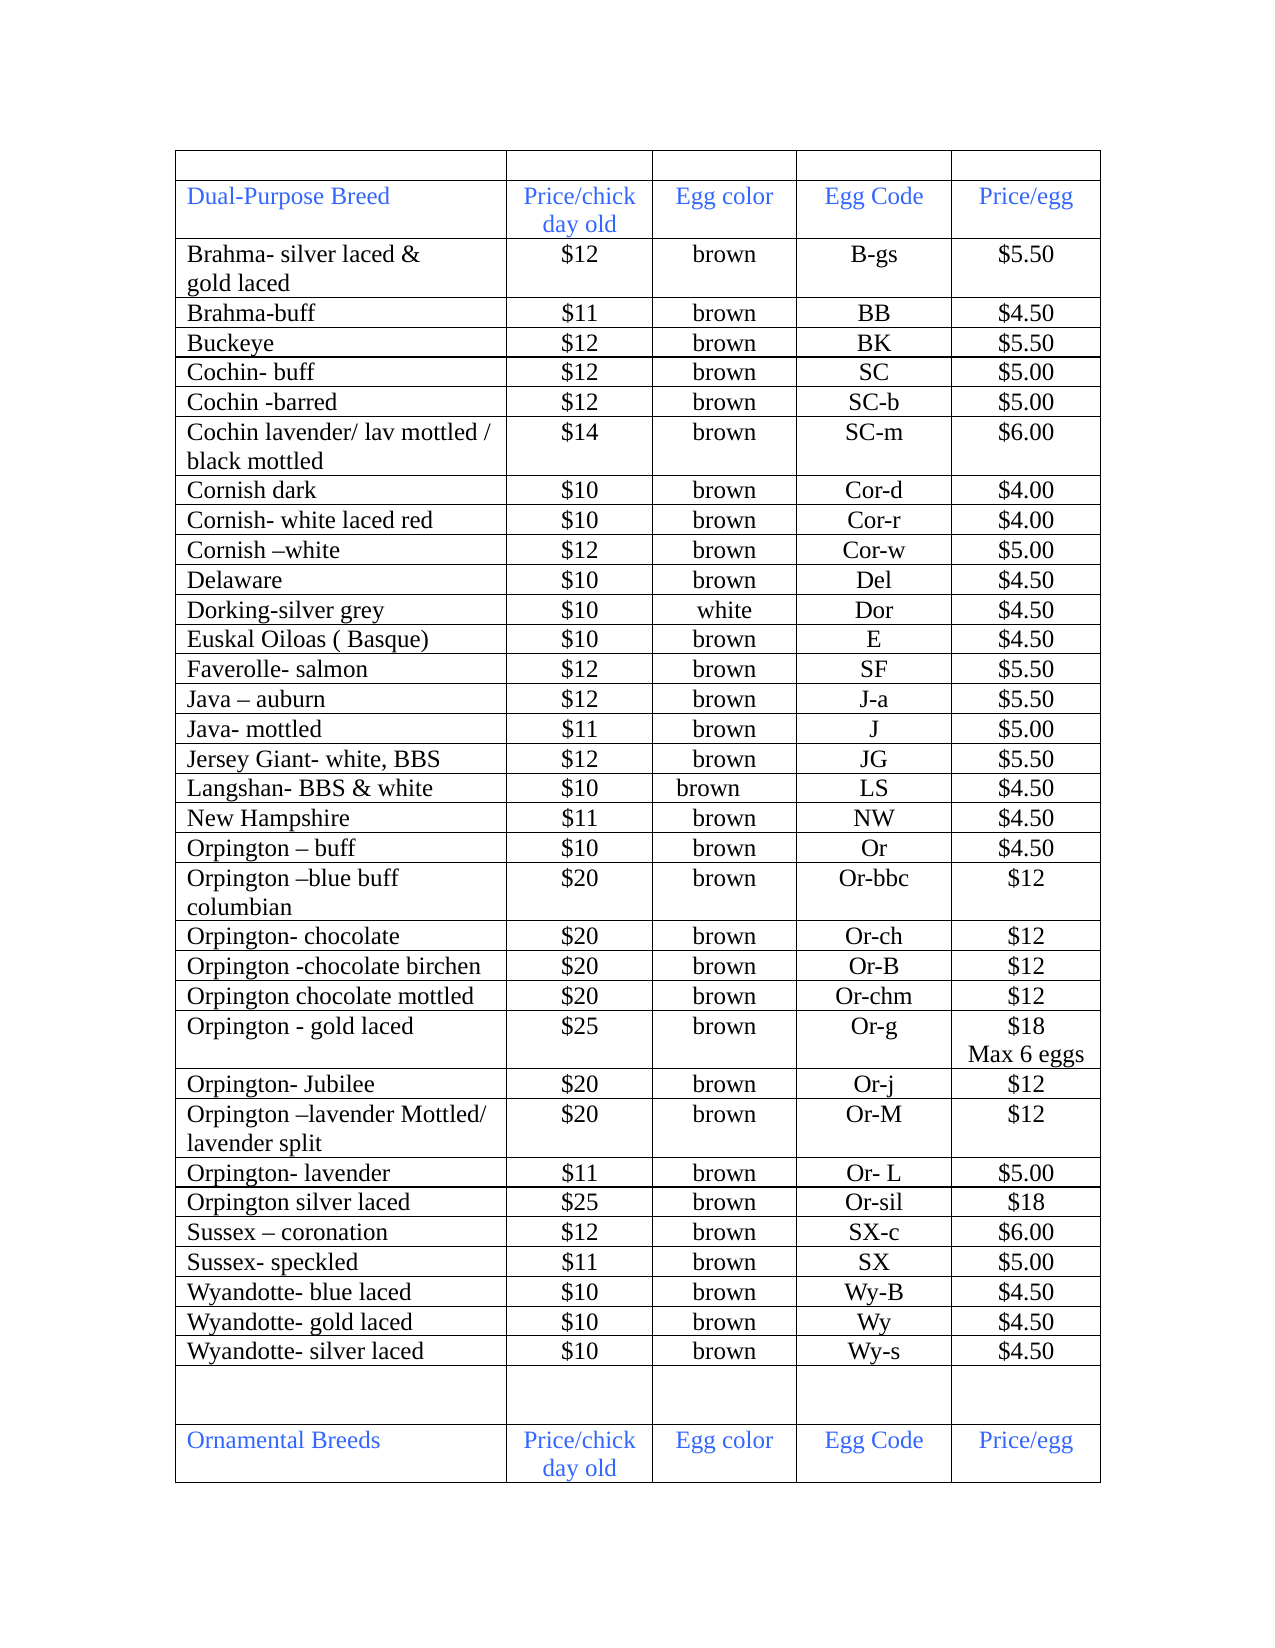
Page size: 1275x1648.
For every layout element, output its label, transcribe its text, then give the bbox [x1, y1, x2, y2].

table_cell B-gs [797, 239, 951, 297]
table_cell $25 [507, 1188, 652, 1216]
table_cell Or- L [797, 1158, 951, 1186]
table_cell Orpington chocolate mottled [176, 981, 506, 1010]
table_cell $5.00 [952, 358, 1100, 386]
table_cell Ornamental Breeds [176, 1425, 506, 1482]
table_cell $20 [507, 863, 652, 920]
table_cell brown [653, 1011, 796, 1068]
table_cell Or-ch [797, 921, 951, 950]
table_cell $10 [507, 1277, 652, 1306]
table_cell Orpington- Jubilee [176, 1069, 506, 1098]
table_cell Cornish dark [176, 476, 506, 504]
table_cell Orpington – buff [176, 833, 506, 862]
table_cell Cornish- white laced red [176, 505, 506, 534]
table_cell $10 [507, 625, 652, 653]
table_cell $12 [507, 684, 652, 713]
table_cell $5.50 [952, 328, 1100, 356]
table_cell Cochin lavender/ lav mottled / black mottled [176, 417, 506, 474]
table_cell Orpington silver laced [176, 1188, 506, 1216]
table_cell Wy-B [797, 1277, 951, 1306]
table_cell SC [797, 358, 951, 386]
table_cell brown [653, 625, 796, 653]
table_cell E [797, 625, 951, 653]
table_cell brown [653, 239, 796, 297]
table_cell Sussex- speckled [176, 1247, 506, 1276]
table_cell $10 [507, 595, 652, 623]
table_cell $12 [507, 239, 652, 297]
table_cell $11 [507, 298, 652, 327]
table_cell Or-g [797, 1011, 951, 1068]
table_cell brown [653, 981, 796, 1010]
table_cell SX-c [797, 1217, 951, 1246]
table_cell $12 [952, 951, 1100, 980]
table_cell J-a [797, 684, 951, 713]
table_cell Or [797, 833, 951, 862]
table_cell $10 [507, 505, 652, 534]
table_cell SC-m [797, 417, 951, 474]
table_cell Egg color [653, 181, 796, 238]
table_cell brown [653, 1069, 796, 1098]
table_cell Wyandotte- silver laced [176, 1336, 506, 1365]
table_cell Orpington –lavender Mottled/ lavender split [176, 1099, 506, 1157]
table_cell [653, 151, 796, 180]
table_cell J [797, 714, 951, 743]
table_cell NW [797, 803, 951, 832]
table_cell brown [653, 1247, 796, 1276]
table_cell $4.50 [952, 298, 1100, 327]
table_cell $12 [507, 358, 652, 386]
table_cell $6.00 [952, 1217, 1100, 1246]
table_cell $10 [507, 1336, 652, 1365]
table_cell brown [653, 1188, 796, 1216]
table_cell [952, 1366, 1100, 1424]
table_cell Cor-r [797, 505, 951, 534]
table_cell brown [653, 387, 796, 416]
table_cell brown [653, 1277, 796, 1306]
table_cell $20 [507, 1069, 652, 1098]
table_cell $12 [952, 1069, 1100, 1098]
table_cell brown [653, 1099, 796, 1157]
table_cell $5.00 [952, 1247, 1100, 1276]
table_cell brown [653, 1336, 796, 1365]
table_cell $4.50 [952, 1277, 1100, 1306]
table_cell $12 [952, 921, 1100, 950]
table_cell $10 [507, 833, 652, 862]
table_cell $18 Max 6 eggs [952, 1011, 1100, 1068]
table_cell $5.50 [952, 744, 1100, 772]
table_cell $4.50 [952, 803, 1100, 832]
table_cell Orpington -chocolate birchen [176, 951, 506, 980]
table_cell Cochin- buff [176, 358, 506, 386]
table_cell brown [653, 565, 796, 594]
table_cell brown [653, 714, 796, 743]
table_cell LS [797, 774, 951, 802]
table_cell Wyandotte- gold laced [176, 1307, 506, 1335]
table_cell Cornish –white [176, 535, 506, 564]
table_cell Java – auburn [176, 684, 506, 713]
table_cell brown [653, 863, 796, 920]
table_cell Or-M [797, 1099, 951, 1157]
table_cell [507, 1366, 652, 1424]
table_cell brown [653, 1307, 796, 1335]
table_cell [952, 151, 1100, 180]
table_cell Egg Code [797, 1425, 951, 1482]
table_cell Or-chm [797, 981, 951, 1010]
table_cell Buckeye [176, 328, 506, 356]
table_cell $5.50 [952, 684, 1100, 713]
table_cell brown [653, 1158, 796, 1186]
table_cell $4.50 [952, 833, 1100, 862]
table_cell $12 [952, 981, 1100, 1010]
table_cell white [653, 595, 796, 623]
table_cell Langshan- BBS & white [176, 774, 506, 802]
table_cell $18 [952, 1188, 1100, 1216]
table_cell brown [653, 774, 796, 802]
table_cell Or-bbc [797, 863, 951, 920]
table_cell brown [653, 417, 796, 474]
table_cell Or-sil [797, 1188, 951, 1216]
table_cell $5.00 [952, 714, 1100, 743]
table_cell $4.50 [952, 625, 1100, 653]
table_cell [653, 1366, 796, 1424]
table_cell Del [797, 565, 951, 594]
table_cell brown [653, 358, 796, 386]
table_cell $5.50 [952, 239, 1100, 297]
table_cell $12 [507, 535, 652, 564]
table_cell Wy-s [797, 1336, 951, 1365]
table_cell Dual-Purpose Breed [176, 181, 506, 238]
table_cell $5.50 [952, 654, 1100, 683]
table_cell $4.00 [952, 505, 1100, 534]
table_cell Price/egg [952, 1425, 1100, 1482]
table_cell Delaware [176, 565, 506, 594]
table_cell $10 [507, 565, 652, 594]
table_cell brown [653, 833, 796, 862]
table_cell Price/egg [952, 181, 1100, 238]
table_cell Dor [797, 595, 951, 623]
table_cell Orpington- lavender [176, 1158, 506, 1186]
table_cell brown [653, 803, 796, 832]
table_cell $4.50 [952, 774, 1100, 802]
table_cell $14 [507, 417, 652, 474]
table_cell Sussex – coronation [176, 1217, 506, 1246]
table_cell $5.00 [952, 387, 1100, 416]
table_cell brown [653, 476, 796, 504]
table_cell brown [653, 951, 796, 980]
table_cell $4.00 [952, 476, 1100, 504]
table_cell $4.50 [952, 595, 1100, 623]
table_cell Jersey Giant- white, BBS [176, 744, 506, 772]
table_cell Orpington - gold laced [176, 1011, 506, 1068]
table_cell Java- mottled [176, 714, 506, 743]
table_cell $11 [507, 803, 652, 832]
table_cell brown [653, 535, 796, 564]
table_cell Price/chick day old [507, 1425, 652, 1482]
table_cell SX [797, 1247, 951, 1276]
table_cell $25 [507, 1011, 652, 1068]
table_cell Brahma- silver laced & gold laced [176, 239, 506, 297]
table_cell $11 [507, 1247, 652, 1276]
table_cell Dorking-silver grey [176, 595, 506, 623]
table_cell $4.50 [952, 565, 1100, 594]
table_cell brown [653, 505, 796, 534]
table_cell $12 [952, 863, 1100, 920]
table_cell $5.00 [952, 1158, 1100, 1186]
table_cell Cor-w [797, 535, 951, 564]
table_cell $12 [507, 328, 652, 356]
table_cell $12 [507, 387, 652, 416]
table_cell Euskal Oiloas ( Basque) [176, 625, 506, 653]
table_cell brown [653, 1217, 796, 1246]
table_cell $12 [507, 1217, 652, 1246]
table_cell [797, 151, 951, 180]
table_cell Faverolle- salmon [176, 654, 506, 683]
table_cell brown [653, 328, 796, 356]
table_cell Orpington –blue buff columbian [176, 863, 506, 920]
table_cell Egg color [653, 1425, 796, 1482]
table_cell $20 [507, 951, 652, 980]
table_cell brown [653, 921, 796, 950]
table_cell [797, 1366, 951, 1424]
table_cell Wyandotte- blue laced [176, 1277, 506, 1306]
table_cell Cor-d [797, 476, 951, 504]
table_cell New Hampshire [176, 803, 506, 832]
table_cell BK [797, 328, 951, 356]
table_cell Cochin -barred [176, 387, 506, 416]
table_cell [176, 151, 506, 180]
table_cell brown [653, 744, 796, 772]
table_cell brown [653, 654, 796, 683]
table_cell $20 [507, 1099, 652, 1157]
table_cell Or-j [797, 1069, 951, 1098]
table_cell Orpington- chocolate [176, 921, 506, 950]
table_cell [176, 1366, 506, 1424]
table_cell $6.00 [952, 417, 1100, 474]
table_cell $4.50 [952, 1307, 1100, 1335]
table_cell $10 [507, 1307, 652, 1335]
table_cell Brahma-buff [176, 298, 506, 327]
table_cell [507, 151, 652, 180]
table_cell $12 [507, 744, 652, 772]
table_cell $12 [507, 654, 652, 683]
table_cell $20 [507, 921, 652, 950]
table_cell $12 [952, 1099, 1100, 1157]
table_cell $5.00 [952, 535, 1100, 564]
table_cell JG [797, 744, 951, 772]
table_cell $11 [507, 714, 652, 743]
table_cell $10 [507, 774, 652, 802]
table_cell Egg Code [797, 181, 951, 238]
table_cell brown [653, 298, 796, 327]
table_cell Price/chick day old [507, 181, 652, 238]
table_cell $10 [507, 476, 652, 504]
table_cell BB [797, 298, 951, 327]
table_cell Or-B [797, 951, 951, 980]
table_cell SF [797, 654, 951, 683]
table_cell SC-b [797, 387, 951, 416]
table_cell brown [653, 684, 796, 713]
table_cell $11 [507, 1158, 652, 1186]
table_cell $20 [507, 981, 652, 1010]
table_cell Wy [797, 1307, 951, 1335]
table_cell $4.50 [952, 1336, 1100, 1365]
